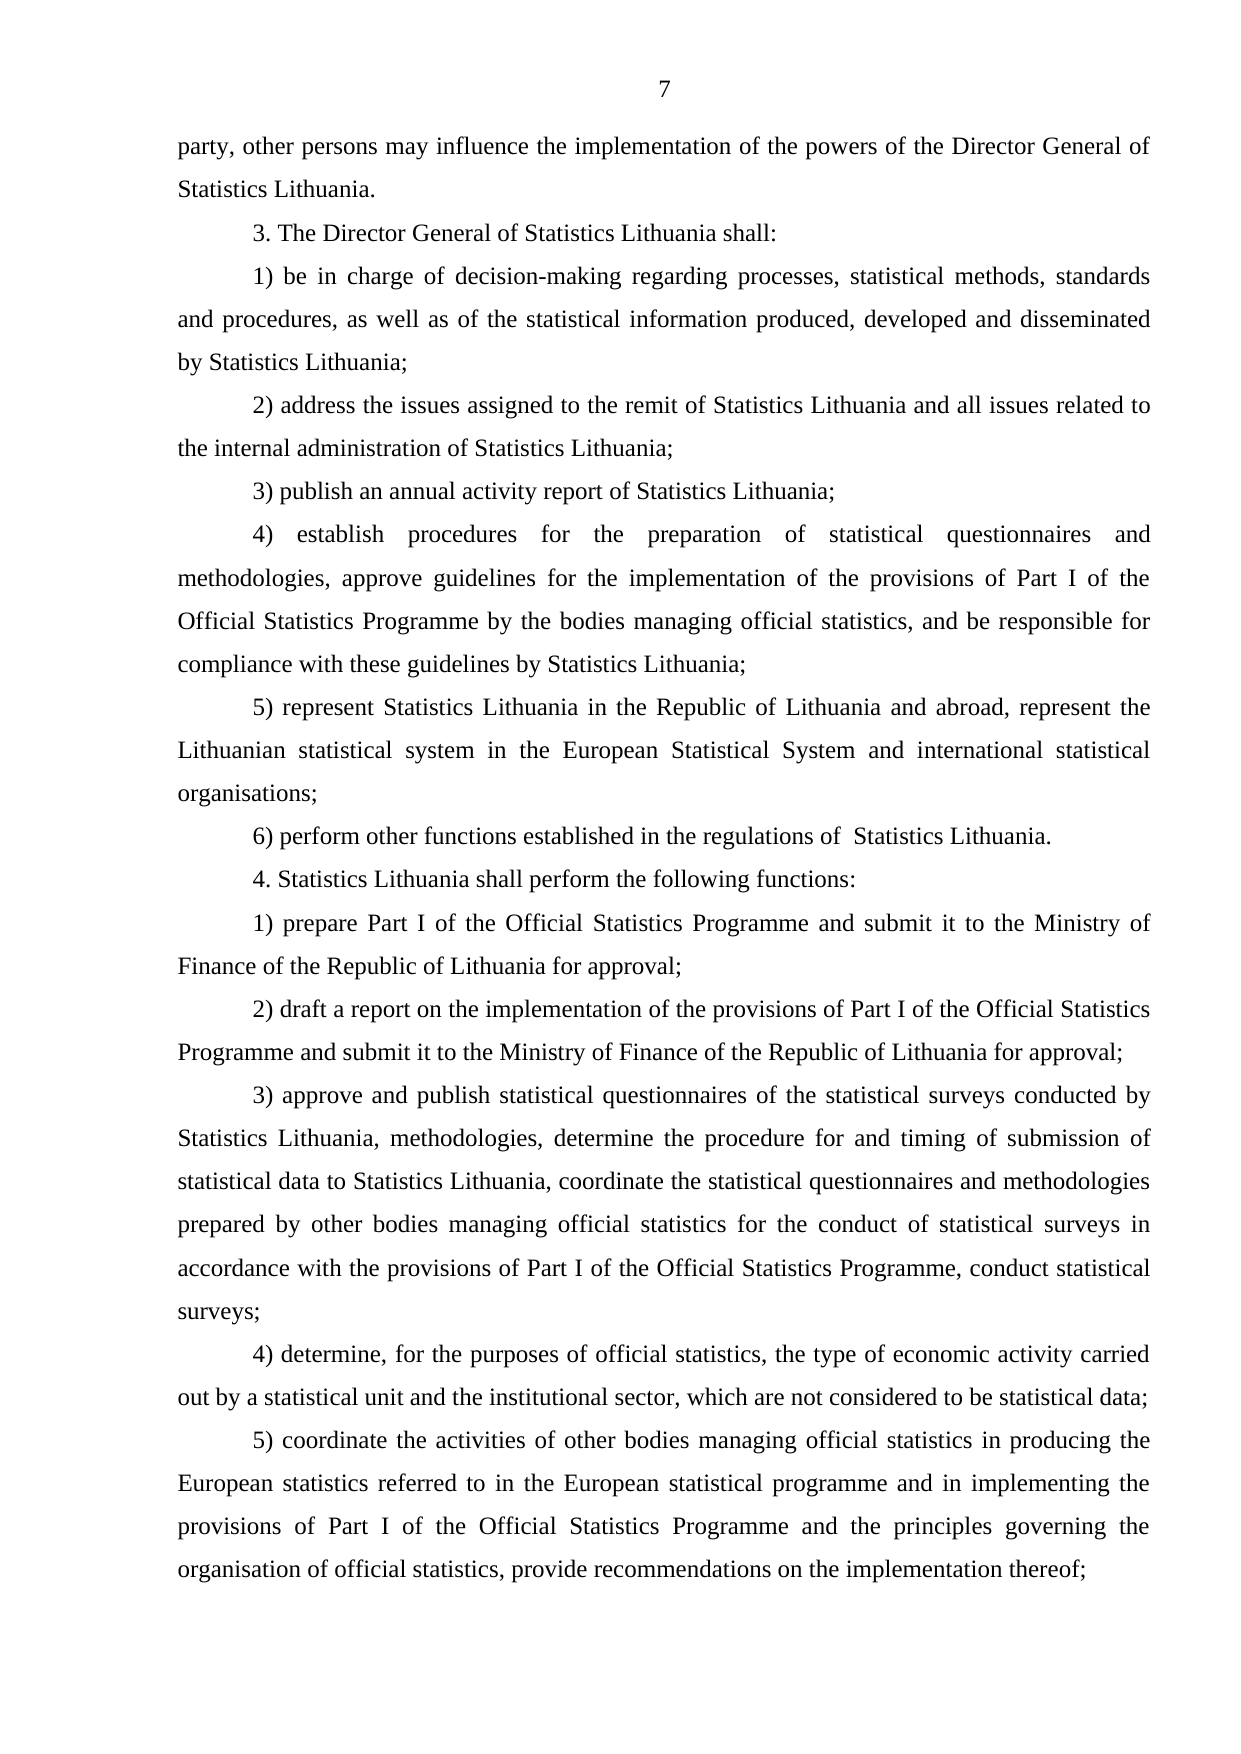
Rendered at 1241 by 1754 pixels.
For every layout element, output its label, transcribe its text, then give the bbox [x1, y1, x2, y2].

text 6) perform other functions established in the regulations of Statistics Lithuania. [177, 821, 1152, 850]
text 2) address the issues assigned to the remit of Statistics Lithuania and all issues related to the internal administration of Statistics Lithuania; [177, 390, 1152, 462]
text 4) establish procedures for the preparation of statistical questionnaires and methodologies, approve guidelines for the implementation of the provisions of Part I of the Official Statistics Programme by the bodies managing official statistics, and be responsible for compliance with these guidelines by Statistics Lithuania; [177, 519, 1152, 678]
text 3) approve and publish statistical questionnaires of the statistical surveys conducted by Statistics Lithuania, methodologies, determine the procedure for and timing of submission of statistical data to Statistics Lithuania, coordinate the statistical questionnaires and methodologies prepared by other bodies managing official statistics for the conduct of statistical surveys in accordance with the provisions of Part I of the Official Statistics Programme, conduct statistical surveys; [177, 1080, 1152, 1324]
text 2) draft a report on the implementation of the provisions of Part I of the Official Statistics Programme and submit it to the Ministry of Finance of the Republic of Lithuania for approval; [177, 994, 1152, 1066]
text 3) publish an annual activity report of Statistics Lithuania; [177, 476, 1152, 505]
text 4) determine, for the purposes of official statistics, the type of economic activity carried out by a statistical unit and the institutional sector, which are not considered to be statistical data; [177, 1339, 1152, 1411]
text party, other persons may influence the implementation of the powers of the Director General of Statistics Lithuania. [177, 131, 1152, 203]
text 3. The Director General of Statistics Lithuania shall: [177, 218, 1152, 246]
text 1) be in charge of decision-making regarding processes, statistical methods, standards and procedures, as well as of the statistical information produced, developed and disseminated by Statistics Lithuania; [177, 261, 1152, 376]
text 1) prepare Part I of the Official Statistics Programme and submit it to the Ministry of Finance of the Republic of Lithuania for approval; [177, 908, 1152, 979]
text 5) represent Statistics Lithuania in the Republic of Lithuania and abroad, represent the Lithuanian statistical system in the European Statistical System and international statistical organisations; [177, 692, 1152, 807]
text 5) coordinate the activities of other bodies managing official statistics in producing the European statistics referred to in the European statistical programme and in implementing the provisions of Part I of the Official Statistics Programme and the principles governing the organisation of official statistics, provide recommendations on the implementation thereof; [177, 1425, 1152, 1583]
text 4. Statistics Lithuania shall perform the following functions: [177, 864, 1152, 893]
